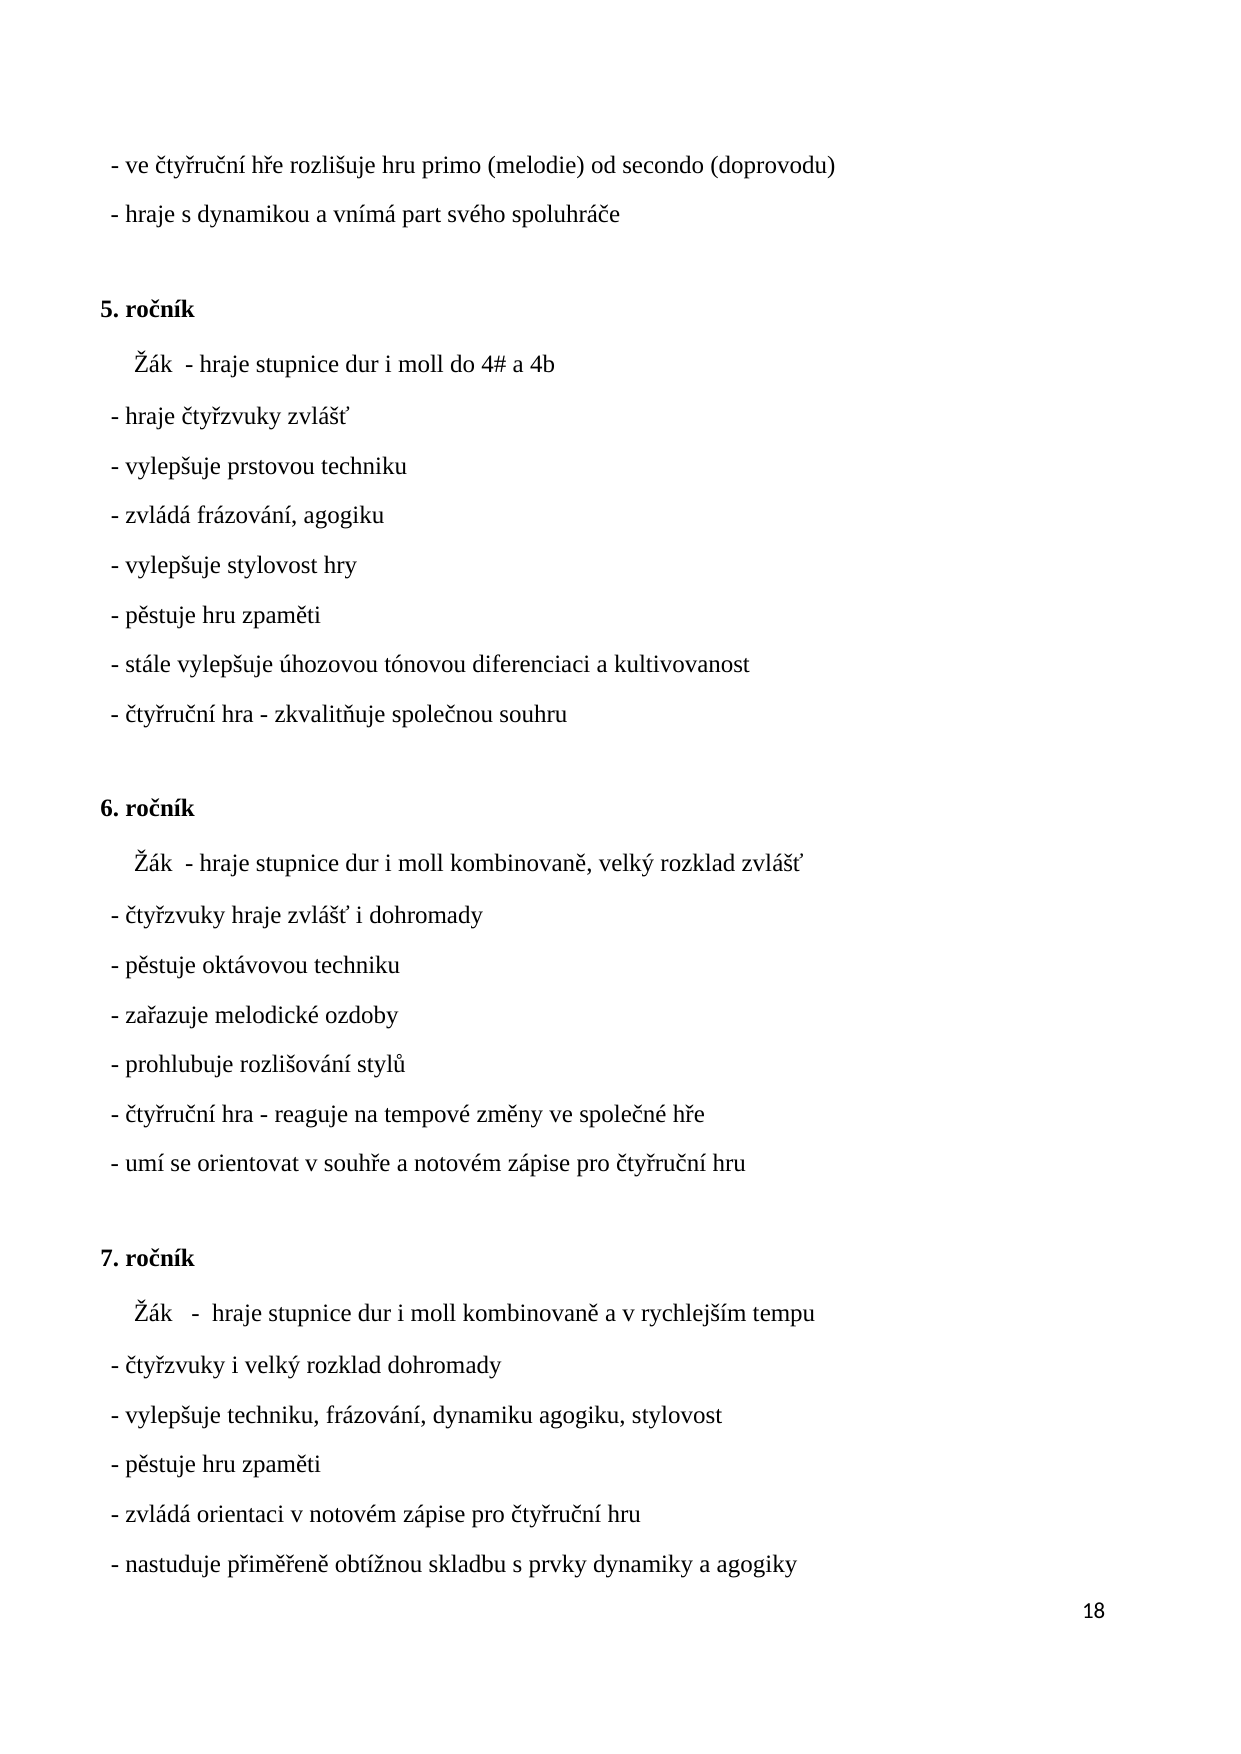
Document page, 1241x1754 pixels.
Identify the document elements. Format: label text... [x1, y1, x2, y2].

list umí se orientovat v souhře a notovém zápise pro čtyřruční hru [110, 1148, 1105, 1177]
list vylepšuje stylovost hry [111, 550, 1105, 579]
list ročník [100, 793, 1105, 822]
text Žák - hraje stupnice dur i moll do 4# a 4b [133, 349, 1105, 378]
list ročník [100, 1243, 1105, 1271]
list pěstuje hru zpaměti [111, 1449, 1105, 1478]
list ve čtyřruční hře rozlišuje hru primo (melodie) od secondo (doprovodu) [111, 150, 1105, 179]
text Žák - hraje stupnice dur i moll kombinovaně, velký rozklad zvlášť [133, 848, 1105, 877]
list čtyřzvuky hraje zvlášť i dohromady [111, 901, 1105, 929]
list pěstuje hru zpaměti [111, 600, 1105, 628]
list čtyřruční hra - reaguje na tempové změny ve společné hře [111, 1099, 1105, 1128]
list zvládá orientaci v notovém zápise pro čtyřruční hru [111, 1499, 1105, 1528]
list hraje s dynamikou a vnímá part svého spoluhráče [110, 199, 1105, 228]
list hraje čtyřzvuky zvlášť [111, 401, 1105, 430]
list zvládá frázování, agogiku [111, 501, 1105, 529]
list nastuduje přiměřeně obtížnou skladbu s prvky dynamiky a agogiky [111, 1549, 1105, 1577]
list prohlubuje rozlišování stylů [111, 1049, 1105, 1078]
list vylepšuje prstovou techniku [111, 451, 1105, 480]
list ročník [100, 294, 1105, 322]
list čtyřzvuky i velký rozklad dohromady [111, 1350, 1105, 1379]
list zařazuje melodické ozdoby [111, 1000, 1105, 1028]
list stále vylepšuje úhozovou tónovou diferenciaci a kultivovanost [111, 649, 1105, 678]
list vylepšuje techniku, frázování, dynamiku agogiku, stylovost [111, 1400, 1105, 1429]
text Žák - hraje stupnice dur i moll kombinovaně a v rychlejším tempu [133, 1298, 1105, 1327]
list pěstuje oktávovou techniku [111, 950, 1105, 979]
list čtyřruční hra - zkvalitňuje společnou souhru [110, 699, 1105, 728]
